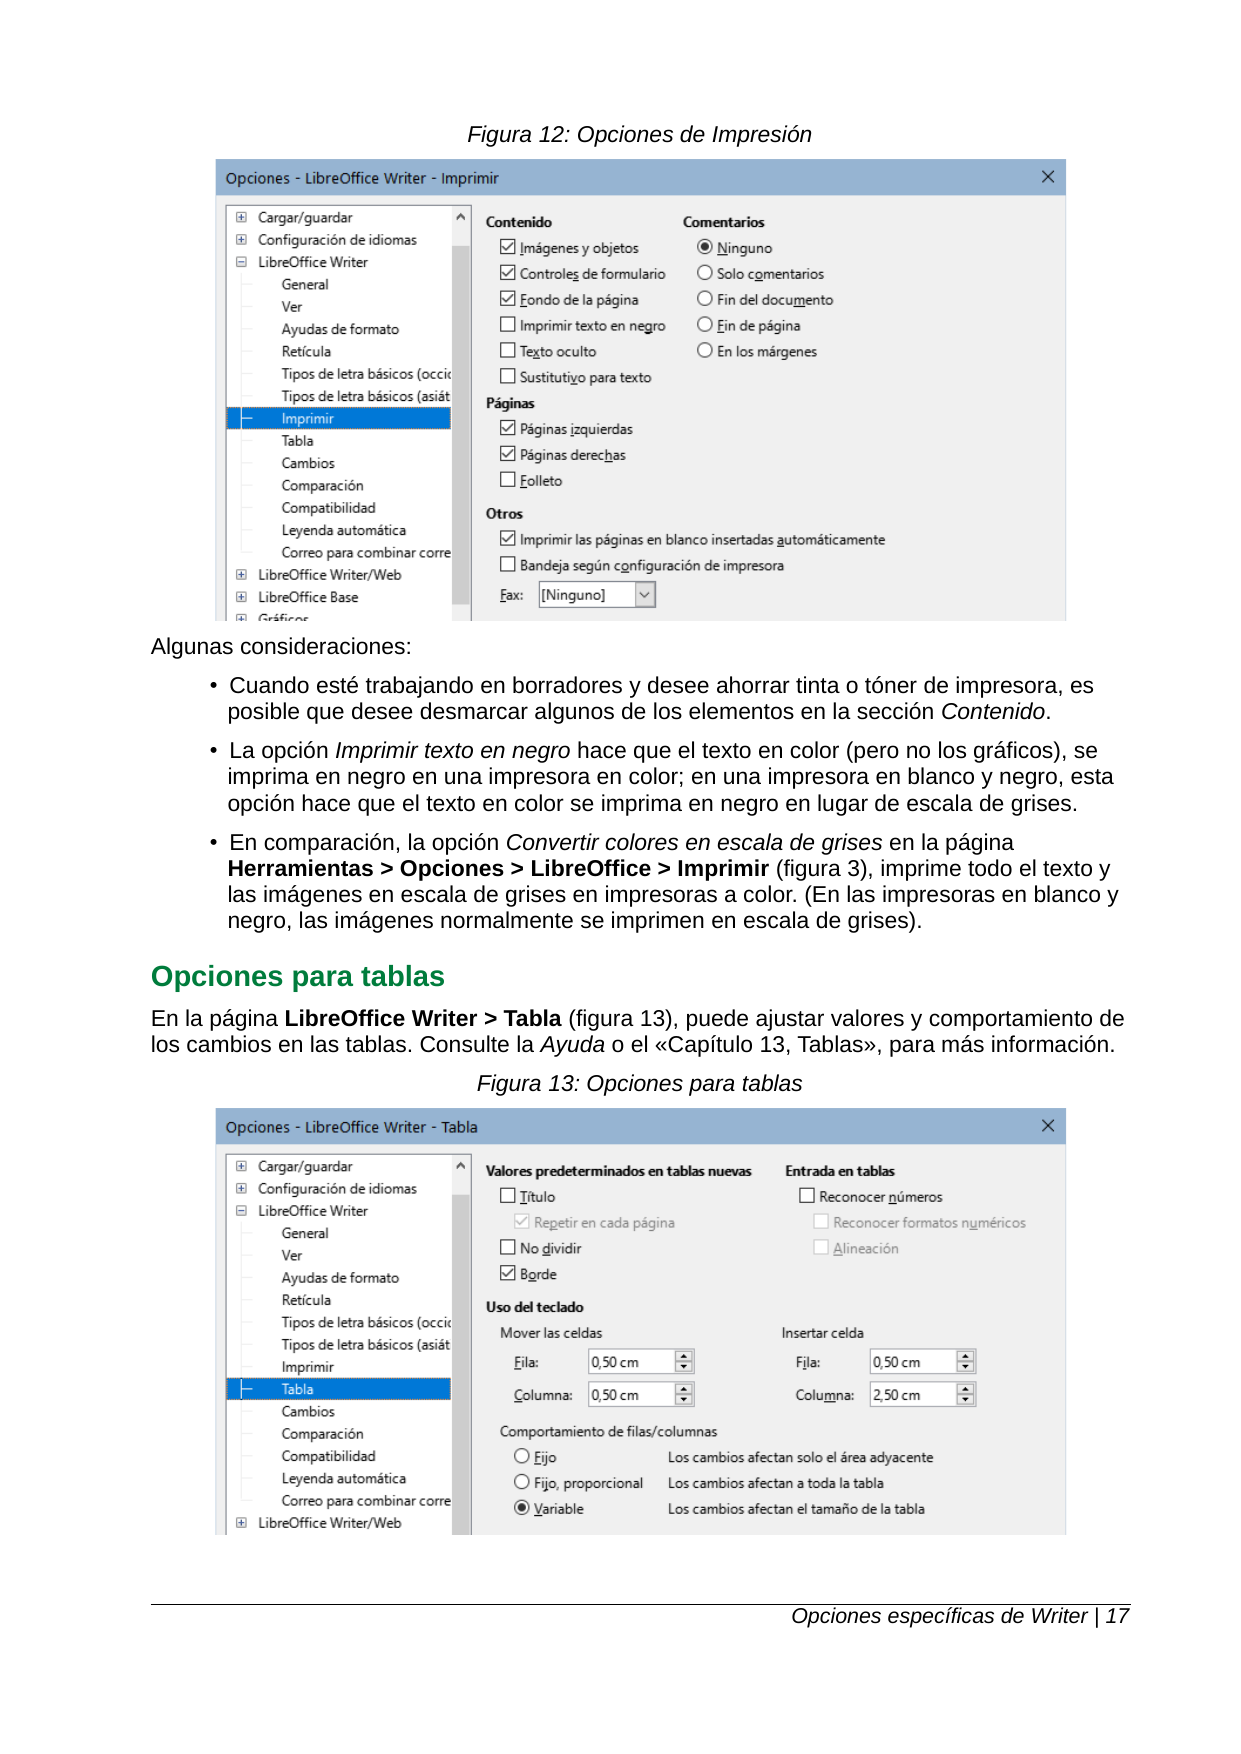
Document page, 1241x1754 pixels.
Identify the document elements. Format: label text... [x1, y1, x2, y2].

subtitle Opciones para tablas [151, 959, 1131, 992]
list La opción Imprimir texto en negro hace que el texto en color (pero no los gráficos), se imprima en negro en una impresora en color; en una impresora en blanco y negro, esta opción hace que el texto en color se imprima en negro en lugar de escala de grises. [209, 737, 1131, 816]
text Figura 12: Opciones de Impresión [216, 121, 1066, 147]
text En la página LibreOffice Writer > Tabla (figura 13), puede ajustar valores y comportamiento de los cambios en las tablas. Consulte la Ayuda o el «Capítulo 13, Tablas», para más información. [151, 1004, 1131, 1057]
list Cuando esté trabajando en borradores y desee ahorrar tinta o tóner de impresora, es posible que desee desmarcar algunos de los elementos en la sección Contenido. [209, 672, 1131, 724]
text Figura 13: Opciones para tablas [216, 1070, 1066, 1096]
picture [215, 1108, 1067, 1535]
list Algunas consideraciones: [151, 633, 1131, 659]
list En comparación, la opción Convertir colores en escala de grises en la página Herramientas > Opciones > LibreOffice > Imprimir (figura 3), imprime todo el texto y las imágenes en escala de grises en impresoras a color. (En las impresoras en blanco y negro, las imágenes normalmente se imprimen en escala de grises). [209, 828, 1131, 934]
picture [215, 159, 1067, 621]
